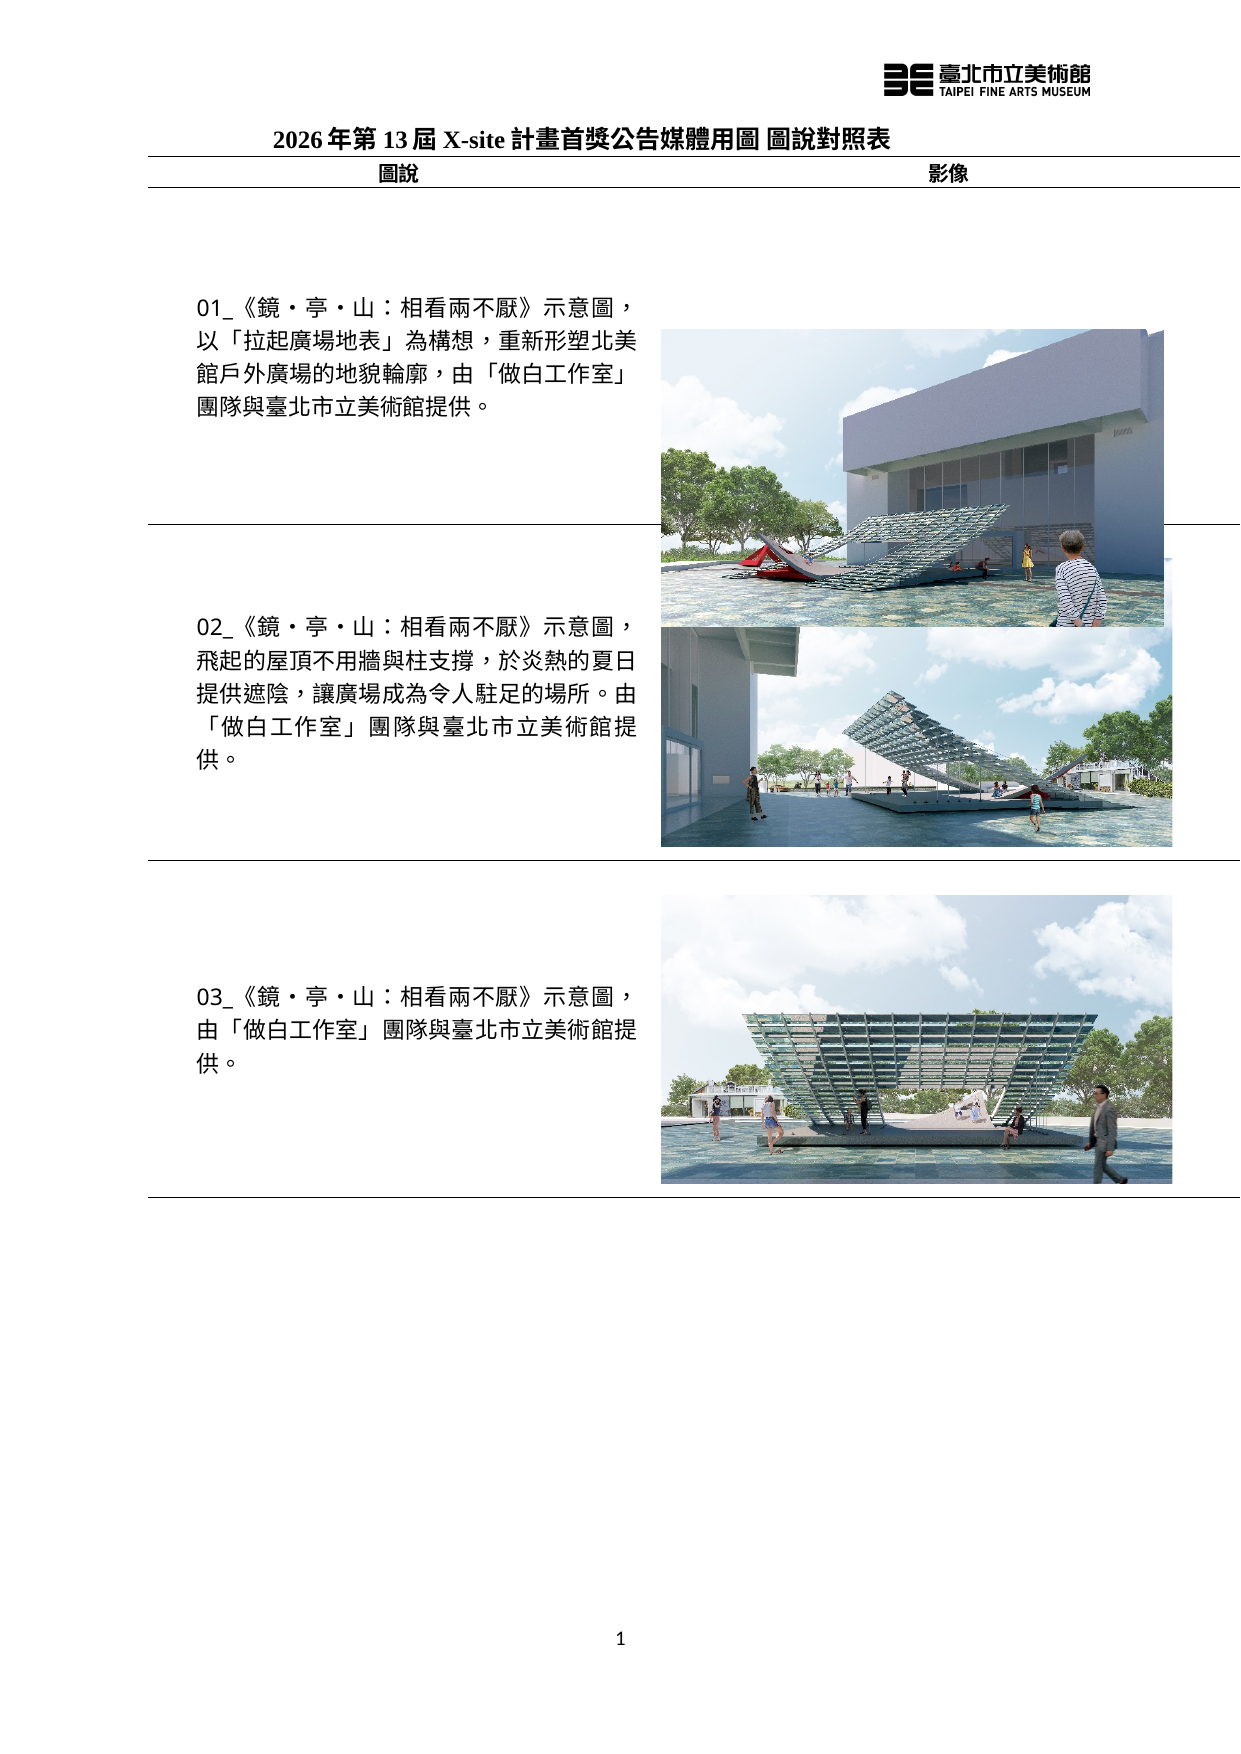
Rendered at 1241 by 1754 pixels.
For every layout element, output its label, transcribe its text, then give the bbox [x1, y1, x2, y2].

table_cell [650, 525, 1240, 860]
table_header 圖說 [148, 157, 650, 187]
table_cell 03_《鏡・亭・山：相看兩不厭》示意圖，由「做白工作室」團隊與臺北市立美術館提供。 [148, 861, 650, 1197]
table_cell 02_《鏡・亭・山：相看兩不厭》示意圖，飛起的屋頂不用牆與柱支撐，於炎熱的夏日提供遮陰，讓廣場成為令人駐足的場所。由「做白工作室」團隊與臺北市立美術館提供。 [148, 525, 650, 860]
text 2026年第13屆X-site計畫首獎公告媒體用圖 圖說對照表 [148, 119, 1092, 156]
table_header 影像 [650, 157, 1240, 187]
table_cell [650, 188, 1240, 524]
table_cell 01_《鏡・亭・山：相看兩不厭》示意圖，以「拉起廣場地表」為構想，重新形塑北美館戶外廣場的地貌輪廓，由「做白工作室」團隊與臺北市立美術館提供。 [148, 188, 650, 524]
table_cell [650, 861, 1240, 1197]
